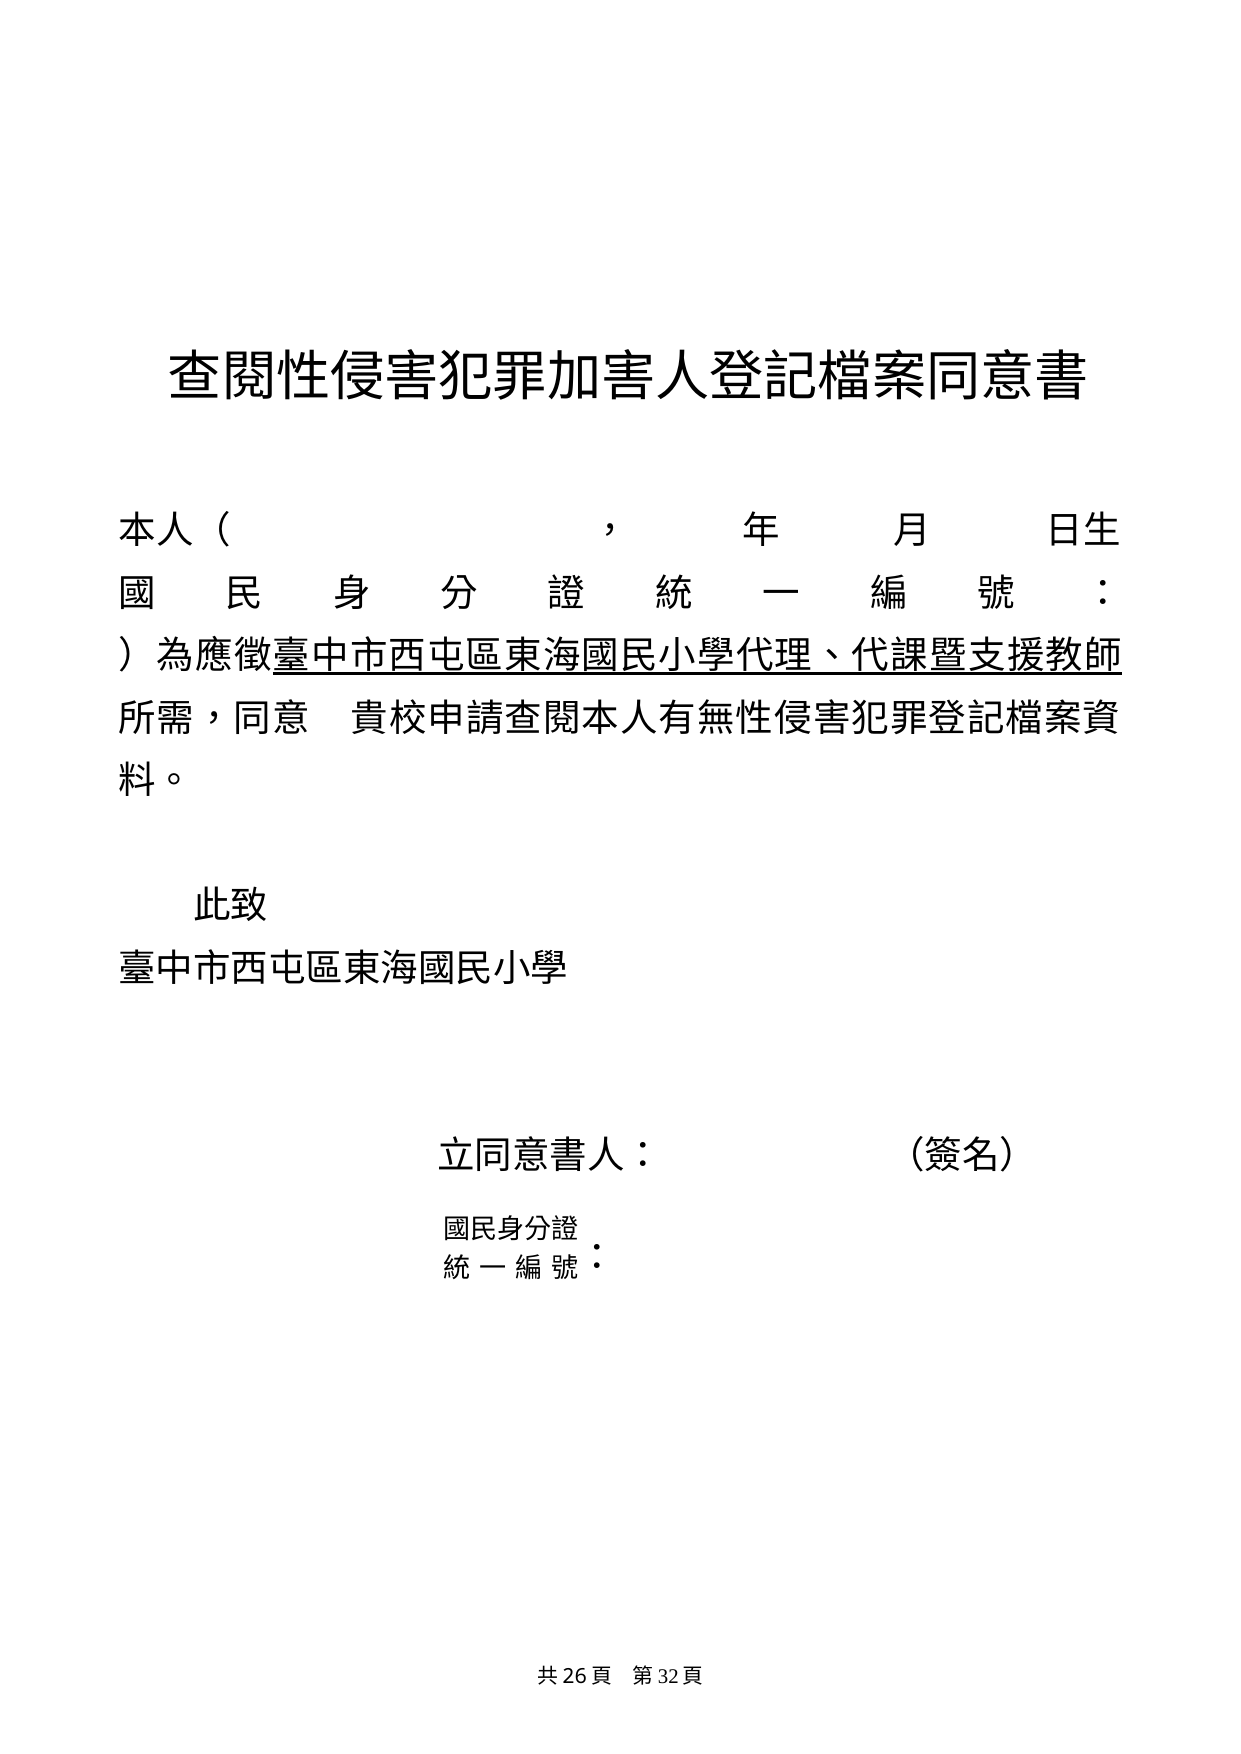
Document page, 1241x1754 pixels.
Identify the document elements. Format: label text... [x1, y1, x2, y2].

text 臺中市西屯區東海國民小學 [118, 923, 1122, 986]
text 此致 [118, 861, 1122, 923]
text 查閱性侵害犯罪加害人登記檔案同意書 [118, 298, 1138, 423]
text 國民身分證統一編號： [118, 1173, 1122, 1298]
text 立同意書人： （簽名） [118, 1111, 1122, 1173]
text 本人（ ， 年 月 日生，國民身分證統一編號： ）為應徵臺中市西屯區東海國民小學代理、代課暨支援教師所需，同意 貴校申請查閱本人有無性侵害犯罪登記檔案資料。 [118, 486, 1122, 798]
